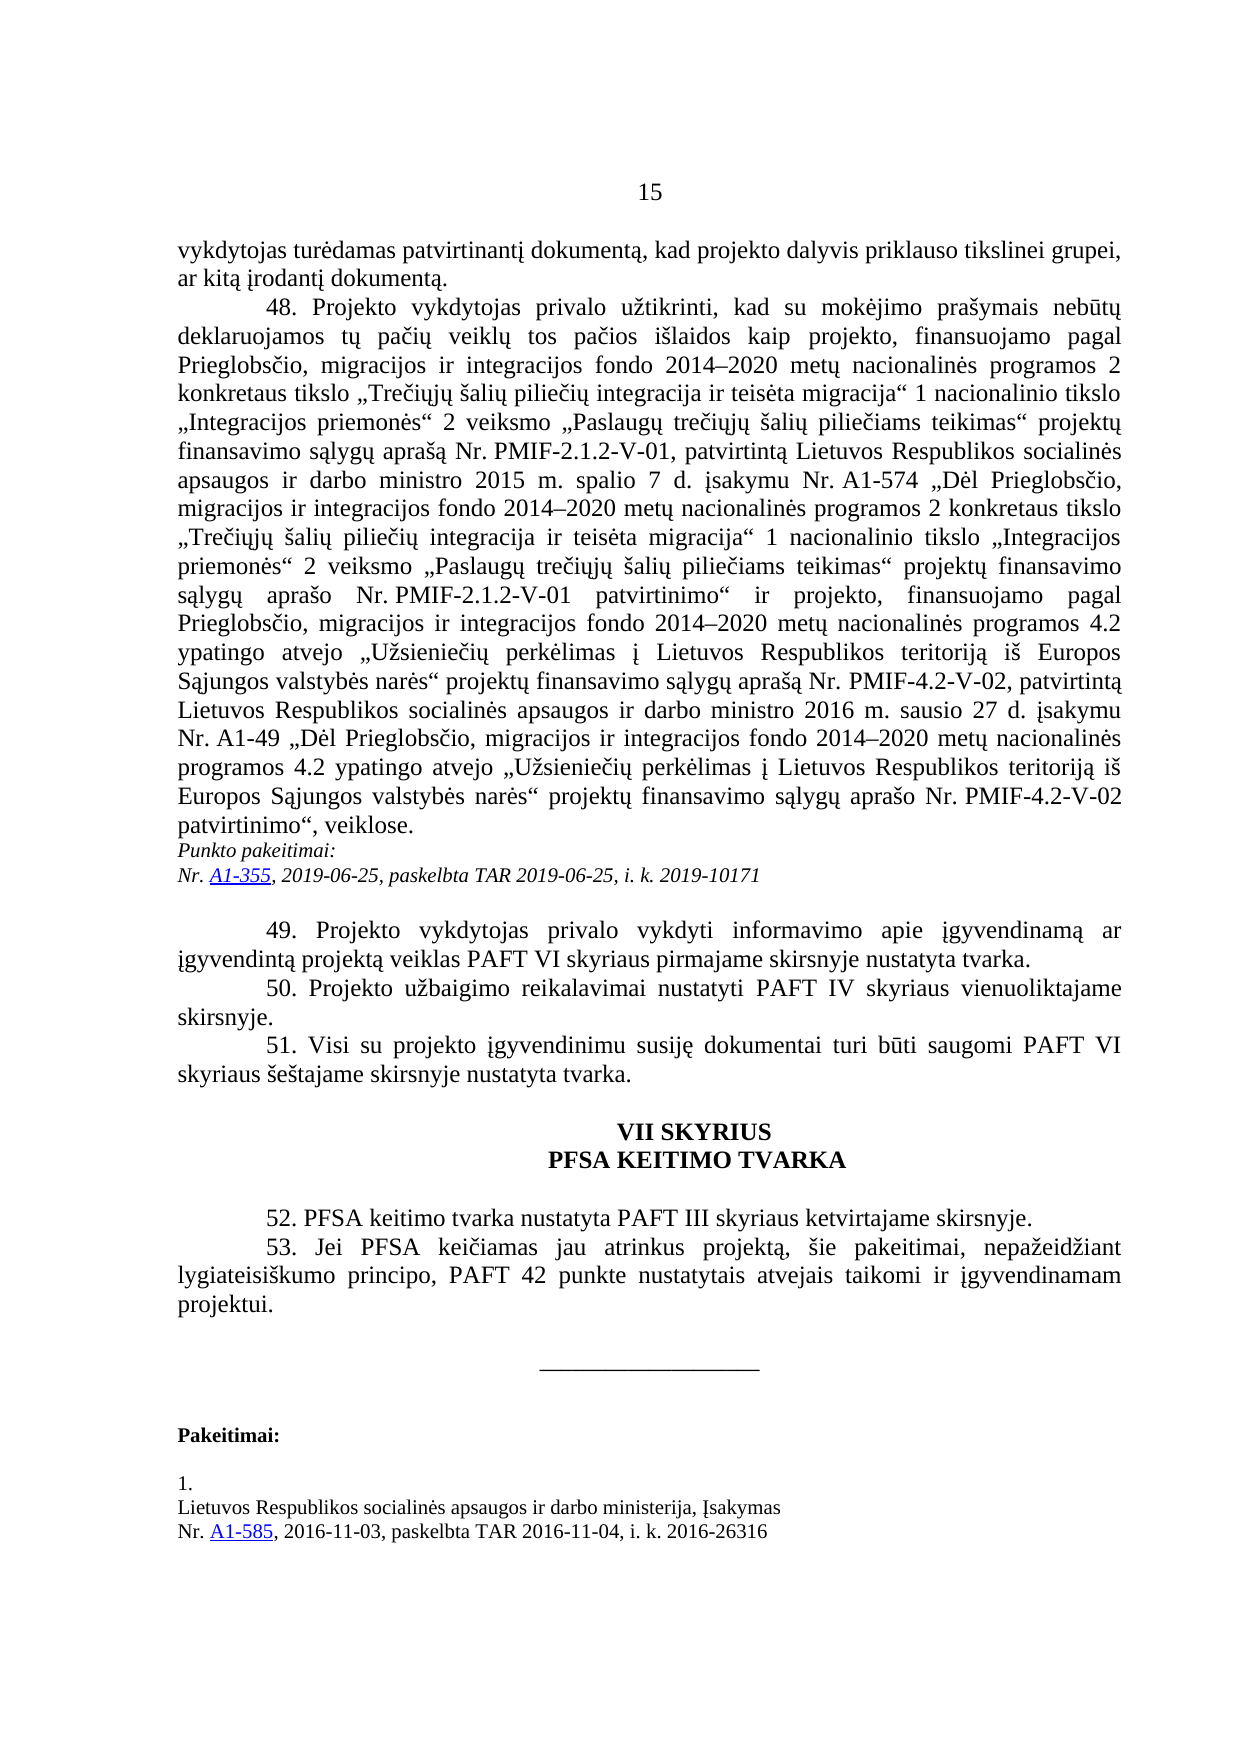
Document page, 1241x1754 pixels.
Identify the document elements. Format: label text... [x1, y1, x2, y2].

text vykdytojas turėdamas patvirtinantį dokumentą, kad projekto dalyvis priklauso tikslinei grupei, ar kitą įrodantį dokumentą. [177, 235, 1122, 292]
text Punkto pakeitimai: [177, 838, 1122, 862]
text 51. Visi su projekto įgyvendinimu susiję dokumentai turi būti saugomi PAFT VI skyriaus šeštajame skirsnyje nustatyta tvarka. [177, 1030, 1122, 1088]
text Lietuvos Respublikos socialinės apsaugos ir darbo ministerija, Įsakymas [177, 1495, 1122, 1519]
text Nr. A1-585, 2016-11-03, paskelbta TAR 2016-11-04, i. k. 2016-26316 [177, 1519, 1122, 1543]
text 50. Projekto užbaigimo reikalavimai nustatyti PAFT IV skyriaus vienuoliktajame skirsnyje. [177, 973, 1122, 1030]
text 48. Projekto vykdytojas privalo užtikrinti, kad su mokėjimo prašymais nebūtų deklaruojamos tų pačių veiklų tos pačios išlaidos kaip projekto, finansuojamo pagal Prieglobsčio, migracijos ir integracijos fondo 2014–2020 metų nacionalinės programos 2 konkretaus tikslo „Trečiųjų šalių piliečių integracija ir teisėta migracija“ 1 nacionalinio tikslo „Integracijos priemonės“ 2 veiksmo „Paslaugų trečiųjų šalių piliečiams teikimas“ projektų finansavimo sąlygų aprašą Nr. PMIF-2.1.2-V-01, patvirtintą Lietuvos Respublikos socialinės apsaugos ir darbo ministro 2015 m. spalio 7 d. įsakymu Nr. A1-574 „Dėl Prieglobsčio, migracijos ir integracijos fondo 2014–2020 metų nacionalinės programos 2 konkretaus tikslo „Trečiųjų šalių piliečių integracija ir teisėta migracija“ 1 nacionalinio tikslo „Integracijos priemonės“ 2 veiksmo „Paslaugų trečiųjų šalių piliečiams teikimas“ projektų finansavimo sąlygų aprašo Nr. PMIF-2.1.2-V-01 patvirtinimo“ ir projekto, finansuojamo pagal Prieglobsčio, migracijos ir integracijos fondo 2014–2020 metų nacionalinės programos 4.2 ypatingo atvejo „Užsieniečių perkėlimas į Lietuvos Respublikos teritoriją iš Europos Sąjungos valstybės narės“ projektų finansavimo sąlygų aprašą Nr. PMIF-4.2-V-02, patvirtintą Lietuvos Respublikos socialinės apsaugos ir darbo ministro 2016 m. sausio 27 d. įsakymu Nr. A1-49 „Dėl Prieglobsčio, migracijos ir integracijos fondo 2014–2020 metų nacionalinės programos 4.2 ypatingo atvejo „Užsieniečių perkėlimas į Lietuvos Respublikos teritoriją iš Europos Sąjungos valstybės narės“ projektų finansavimo sąlygų aprašo Nr. PMIF-4.2-V-02 patvirtinimo“, veiklose. [177, 292, 1122, 838]
text 49. Projekto vykdytojas privalo vykdyti informavimo apie įgyvendinamą ar įgyvendintą projektą veiklas PAFT VI skyriaus pirmajame skirsnyje nustatyta tvarka. [177, 915, 1122, 973]
text Pakeitimai: [177, 1423, 1122, 1447]
text 52. PFSA keitimo tvarka nustatyta PAFT III skyriaus ketvirtajame skirsnyje. [177, 1203, 1122, 1232]
text ____________________ [177, 1347, 1122, 1374]
text VII SKYRIUS [177, 1117, 1122, 1145]
text 1. [177, 1471, 1122, 1495]
text PFSA KEITIMO TVARKA [177, 1145, 1122, 1174]
text 53. Jei PFSA keičiamas jau atrinkus projektą, šie pakeitimai, nepažeidžiant lygiateisiškumo principo, PAFT 42 punkte nustatytais atvejais taikomi ir įgyvendinamam projektui. [177, 1232, 1122, 1318]
text Nr. A1-355, 2019-06-25, paskelbta TAR 2019-06-25, i. k. 2019-10171 [177, 862, 1122, 887]
